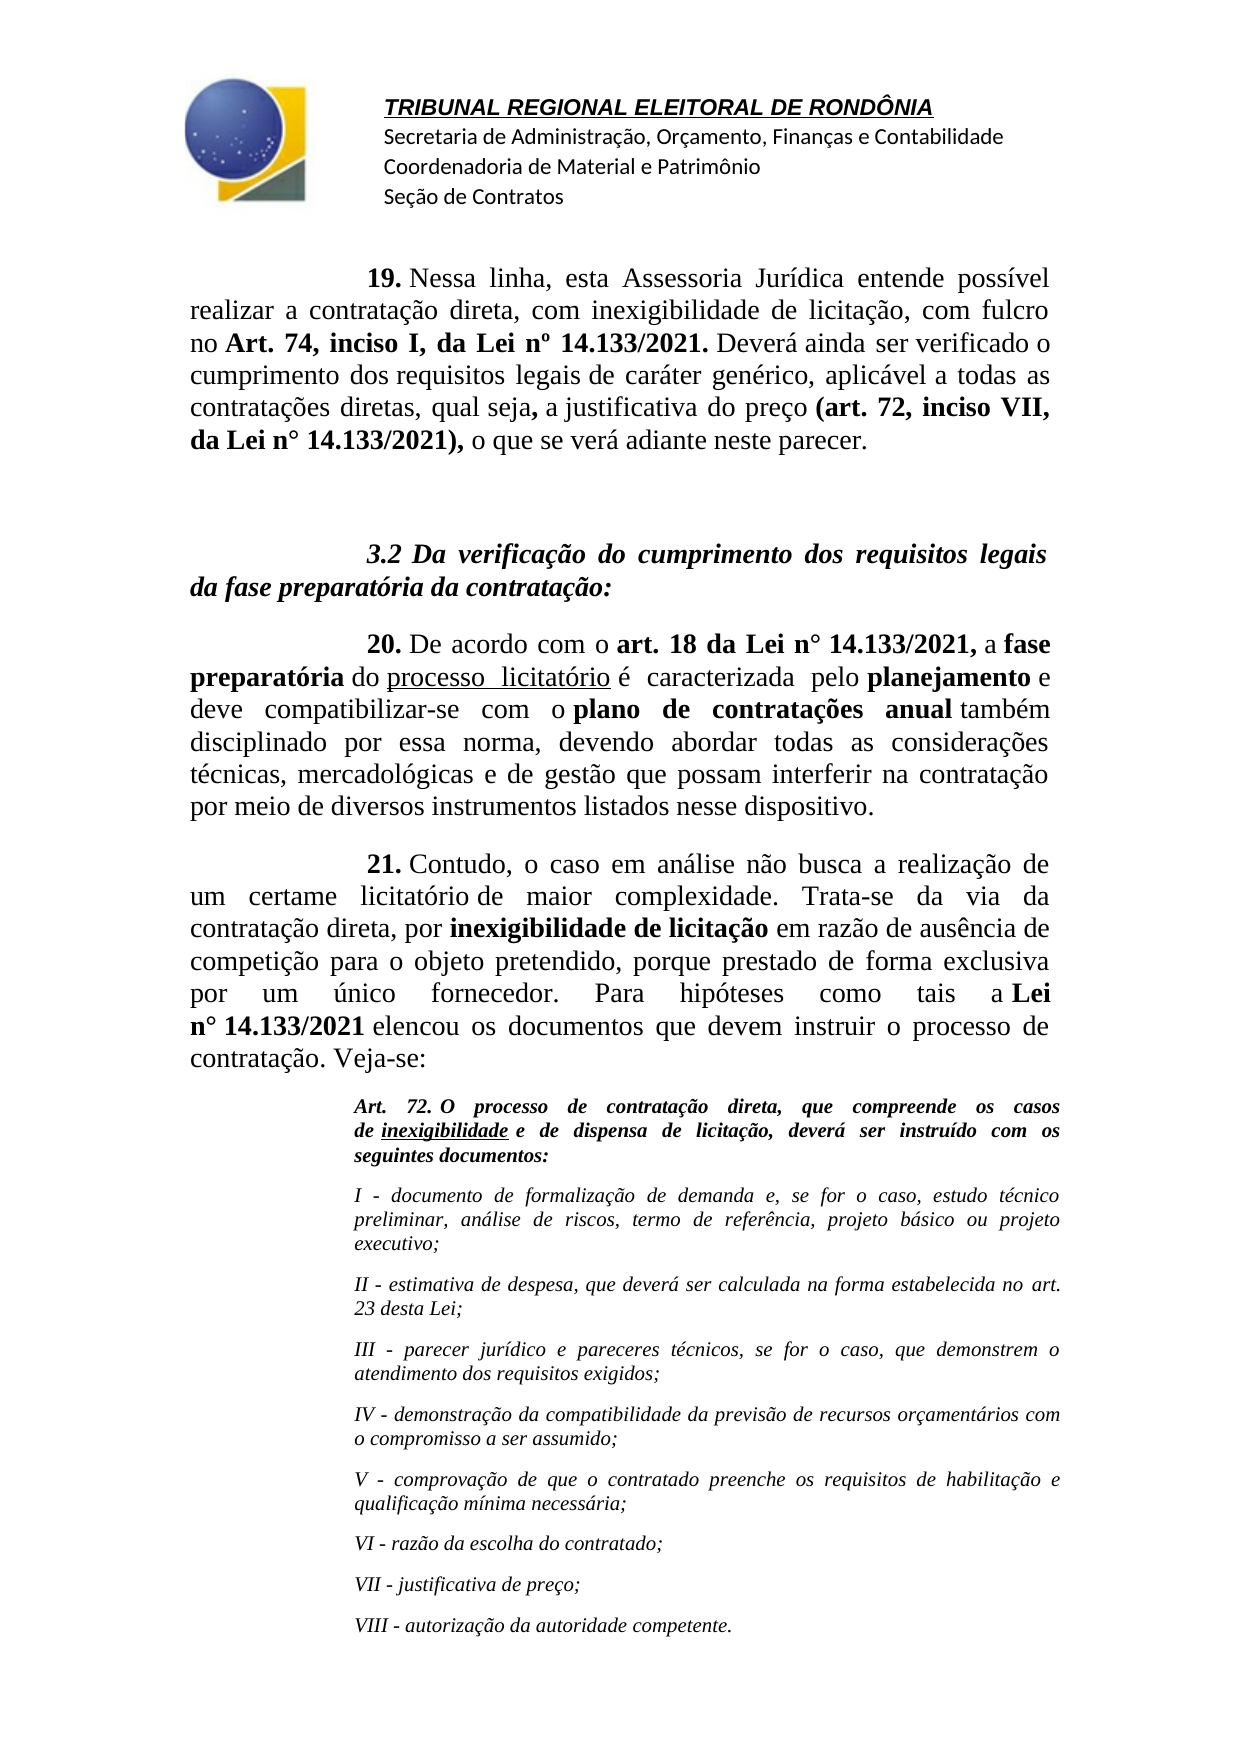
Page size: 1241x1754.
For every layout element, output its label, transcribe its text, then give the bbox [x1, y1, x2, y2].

text 19. Nessa linha, esta Assessoria Jurídica entende possível realizar a contratação direta, com inexigibilidade de licitação, com fulcro no Art. 74, inciso I, da Lei nº 14.133/2021. Deverá ainda ser verificado o cumprimento dos requisitos legais de caráter genérico, aplicável a todas as contratações diretas, qual seja, a justificativa do preço (art. 72, inciso VII, da Lei n° 14.133/2021), o que se verá adiante neste parecer. [190, 261, 1051, 455]
text V - comprovação de que o contratado preenche os requisitos de habilitação e qualificação mínima necessária; [354, 1466, 1063, 1514]
text 3.2 Da verificação do cumprimento dos requisitos legais da fase preparatória da contratação: [190, 538, 1051, 602]
text 21. Contudo, o caso em análise não busca a realização de um certame licitatório de maior complexidade. Trata-se da via da contratação direta, por inexigibilidade de licitação em razão de ausência de competição para o objeto pretendido, porque prestado de forma exclusiva por um único fornecedor. Para hipóteses como tais a Lei n° 14.133/2021 elencou os documentos que devem instruir o processo de contratação. Veja-se: [190, 847, 1051, 1073]
text VI - razão da escolha do contratado; [354, 1531, 1063, 1555]
text VII - justificativa de preço; [354, 1572, 1063, 1596]
text II - estimativa de despesa, que deverá ser calculada na forma estabelecida no art. 23 desta Lei; [354, 1272, 1063, 1320]
text I - documento de formalização de demanda e, se for o caso, estudo técnico preliminar, análise de riscos, termo de referência, projeto básico ou projeto executivo; [354, 1183, 1063, 1255]
text Art. 72. O processo de contratação direta, que compreende os casos de inexigibilidade e de dispensa de licitação, deverá ser instruído com os seguintes documentos: [354, 1094, 1063, 1167]
text III - parecer jurídico e pareceres técnicos, se for o caso, que demonstrem o atendimento dos requisitos exigidos; [354, 1337, 1063, 1385]
text 20. De acordo com o art. 18 da Lei n° 14.133/2021, a fase preparatória do processo licitatório é caracterizada pelo planejamento e deve compatibilizar-se com o plano de contratações anual também disciplinado por essa norma, devendo abordar todas as considerações técnicas, mercadológicas e de gestão que possam interferir na contratação por meio de diversos instrumentos listados nesse dispositivo. [190, 627, 1051, 822]
text IV - demonstração da compatibilidade da previsão de recursos orçamentários com o compromisso a ser assumido; [354, 1402, 1063, 1450]
text VIII - autorização da autoridade competente. [354, 1613, 1063, 1637]
